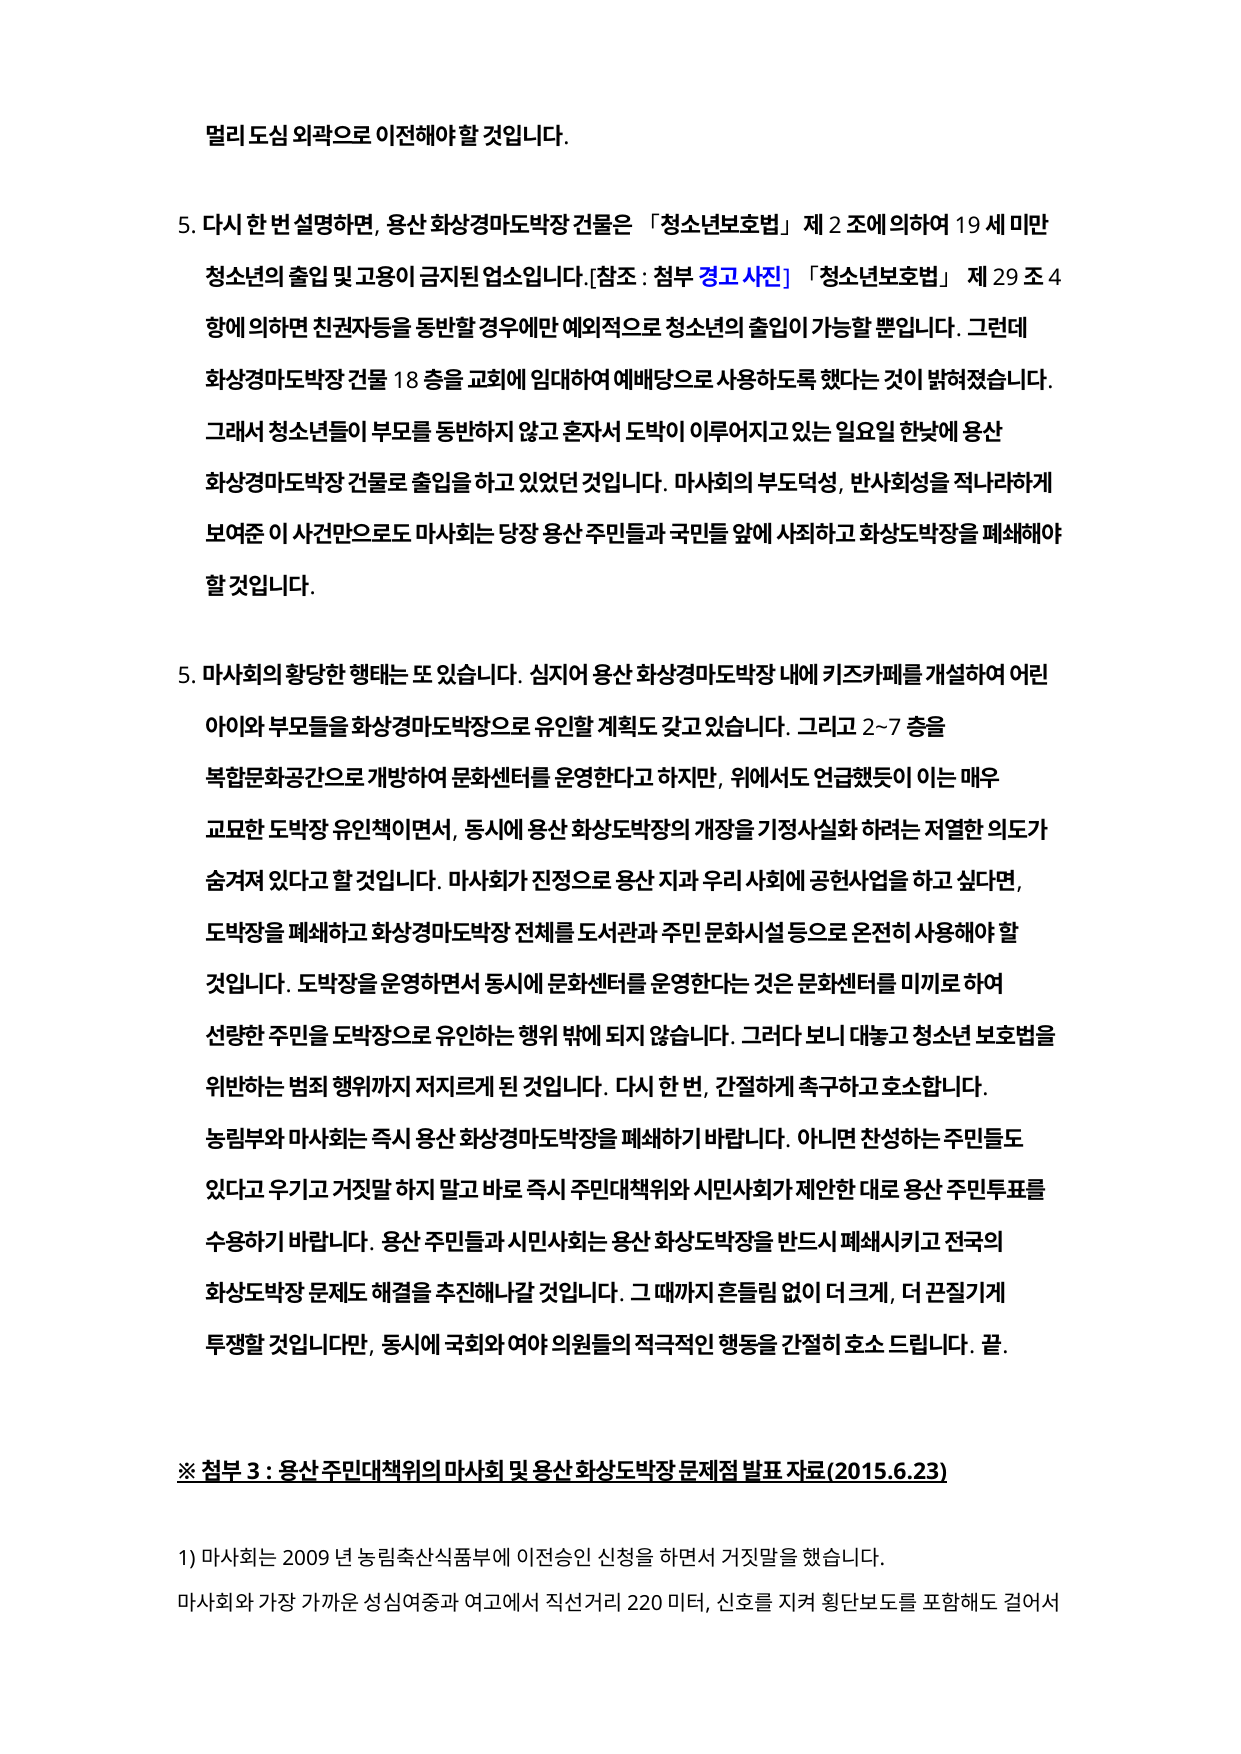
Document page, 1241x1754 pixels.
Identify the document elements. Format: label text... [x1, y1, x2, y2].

text ※ 첨부 3 : 용산 주민대책위의 마사회 및 용산 화상도박장 문제점 발표 자료(2015.6.23) [177, 1453, 1063, 1486]
text 마사회와 가장 가까운 성심여중과 여고에서 직선거리 220미터, 신호를 지켜 횡단보도를 포함해도 걸어서 [177, 1586, 1063, 1617]
text 멀리 도심 외곽으로 이전해야 할 것입니다. [177, 118, 1063, 151]
text 5. 다시 한 번 설명하면, 용산 화상경마도박장 건물은 「청소년보호법」제 2조에 의하여 19세 미만 청소년의 출입 및 고용이 금지된 업소입니다.[참조 : 첨부 경고 사진] 「청소년보호법」 제 29조 4항에 의하면 친권자등을 동반할 경우에만 예외적으로 청소년의 출입이 가능할 뿐입니다. 그런데 화상경마도박장 건물 18층을 교회에 임대하여 예배당으로 사용하도록 했다는 것이 밝혀졌습니다. 그래서 청소년들이 부모를 동반하지 않고 혼자서 도박이 이루어지고 있는 일요일 한낮에 용산 화상경마도박장 건물로 출입을 하고 있었던 것입니다. 마사회의 부도덕성, 반사회성을 적나라하게 보여준 이 사건만으로도 마사회는 당장 용산 주민들과 국민들 앞에 사죄하고 화상도박장을 폐쇄해야 할 것입니다. [177, 207, 1063, 601]
text 1) 마사회는 2009년 농림축산식품부에 이전승인 신청을 하면서 거짓말을 했습니다. [177, 1541, 1063, 1571]
text 5. 마사회의 황당한 행태는 또 있습니다. 심지어 용산 화상경마도박장 내에 키즈카페를 개설하여 어린 아이와 부모들을 화상경마도박장으로 유인할 계획도 갖고 있습니다. 그리고 2~7층을 복합문화공간으로 개방하여 문화센터를 운영한다고 하지만, 위에서도 언급했듯이 이는 매우 교묘한 도박장 유인책이면서, 동시에 용산 화상도박장의 개장을 기정사실화 하려는 저열한 의도가 숨겨져 있다고 할 것입니다. 마사회가 진정으로 용산 지과 우리 사회에 공헌사업을 하고 싶다면, 도박장을 폐쇄하고 화상경마도박장 전체를 도서관과 주민 문화시설 등으로 온전히 사용해야 할 것입니다. 도박장을 운영하면서 동시에 문화센터를 운영한다는 것은 문화센터를 미끼로 하여 선량한 주민을 도박장으로 유인하는 행위 밖에 되지 않습니다. 그러다 보니 대놓고 청소년 보호법을 위반하는 범죄 행위까지 저지르게 된 것입니다. 다시 한 번, 간절하게 촉구하고 호소합니다. 농림부와 마사회는 즉시 용산 화상경마도박장을 폐쇄하기 바랍니다. 아니면 찬성하는 주민들도 있다고 우기고 거짓말 하지 말고 바로 즉시 주민대책위와 시민사회가 제안한 대로 용산 주민투표를 수용하기 바랍니다. 용산 주민들과 시민사회는 용산 화상도박장을 반드시 폐쇄시키고 전국의 화상도박장 문제도 해결을 추진해나갈 것입니다. 그 때까지 흔들림 없이 더 크게, 더 끈질기게 투쟁할 것입니다만, 동시에 국회와 여야 의원들의 적극적인 행동을 간절히 호소 드립니다. 끝. [177, 657, 1063, 1360]
